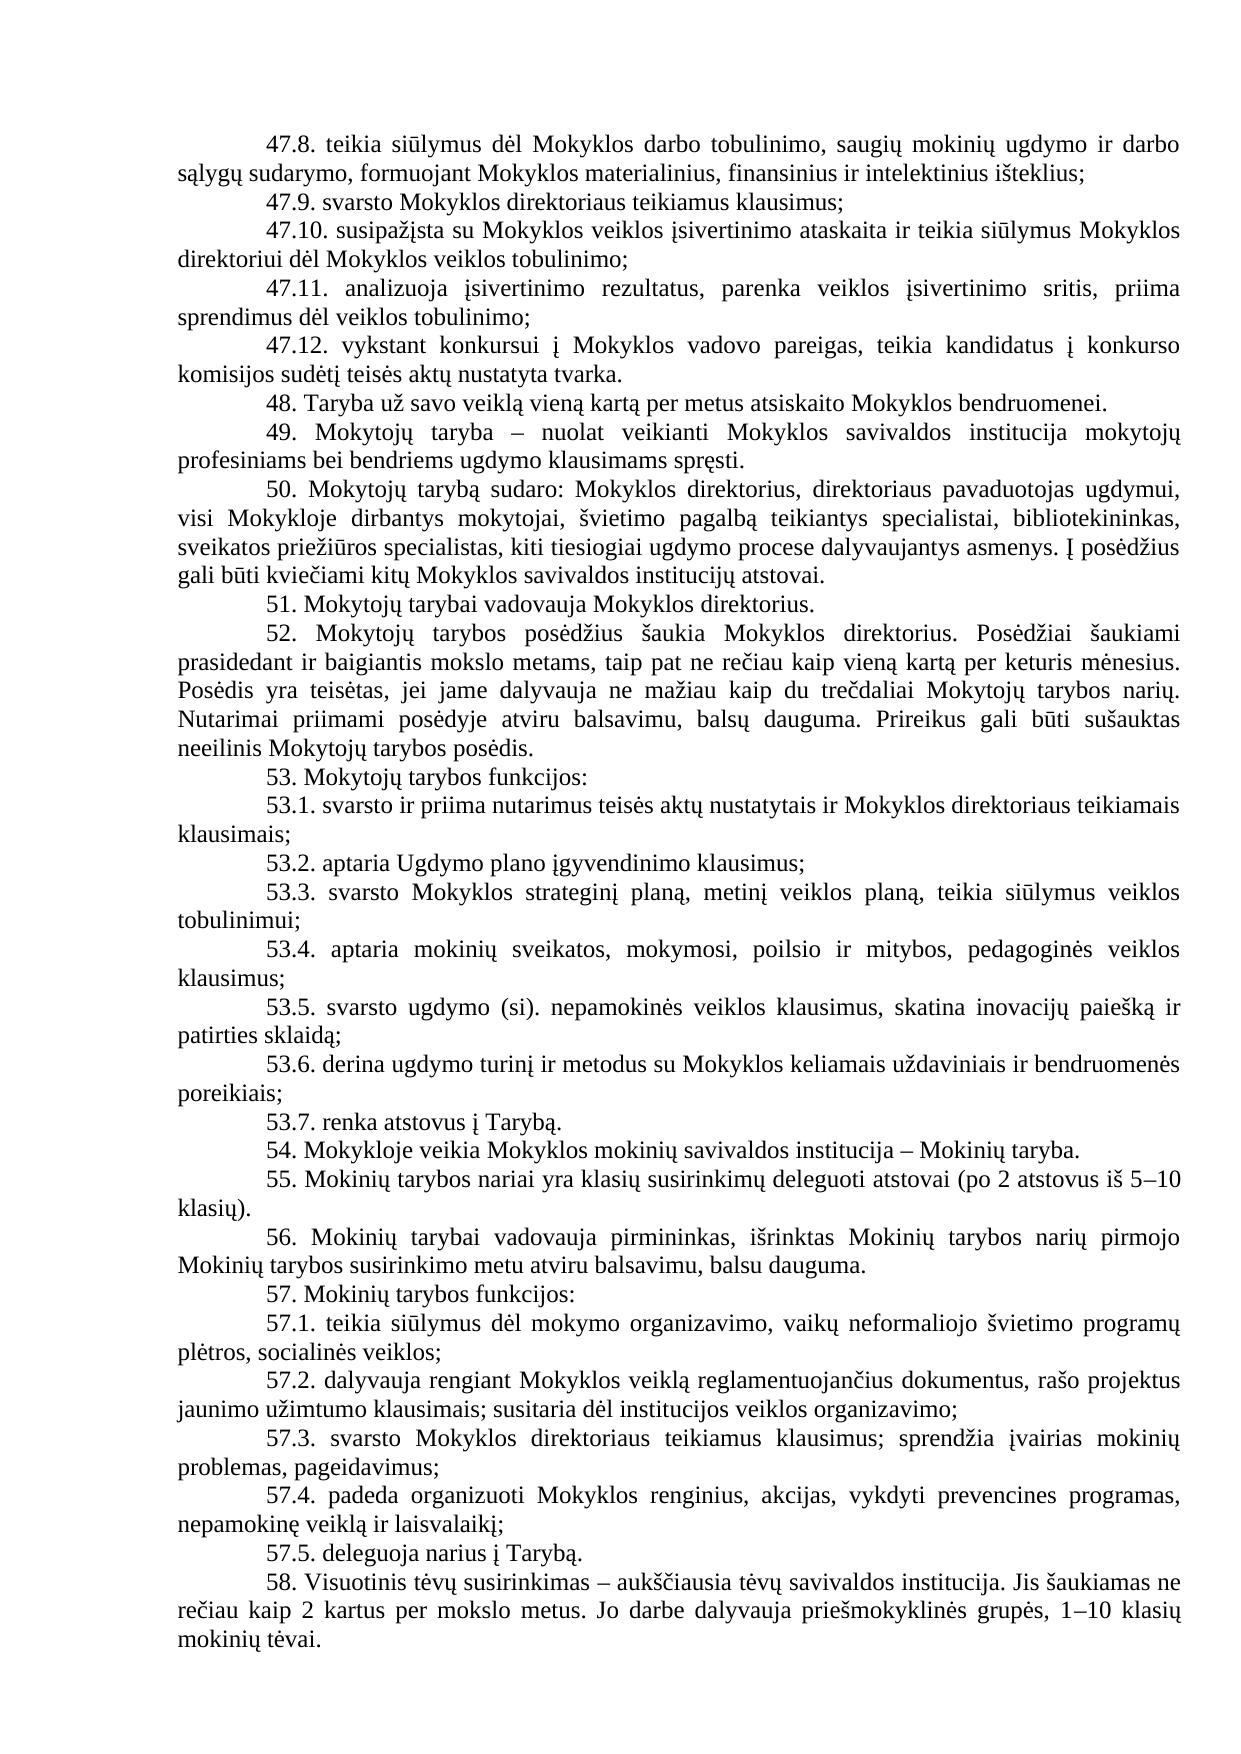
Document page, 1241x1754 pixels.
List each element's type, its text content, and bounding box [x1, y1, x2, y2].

text 53.6. derina ugdymo turinį ir metodus su Mokyklos keliamais uždaviniais ir bendruomenės poreikiais; [177, 1049, 1181, 1107]
text 57.1. teikia siūlymus dėl mokymo organizavimo, vaikų neformaliojo švietimo programų plėtros, socialinės veiklos; [177, 1308, 1181, 1365]
text 56. Mokinių tarybai vadovauja pirmininkas, išrinktas Mokinių tarybos narių pirmojo Mokinių tarybos susirinkimo metu atviru balsavimu, balsu dauguma. [177, 1222, 1181, 1279]
text 50. Mokytojų tarybą sudaro: Mokyklos direktorius, direktoriaus pavaduotojas ugdymui, visi Mokykloje dirbantys mokytojai, švietimo pagalbą teikiantys specialistai, bibliotekininkas, sveikatos priežiūros specialistas, kiti tiesiogiai ugdymo procese dalyvaujantys asmenys. Į posėdžius gali būti kviečiami kitų Mokyklos savivaldos institucijų atstovai. [177, 474, 1181, 589]
text 55. Mokinių tarybos nariai yra klasių susirinkimų deleguoti atstovai (po 2 atstovus iš 5–10 klasių). [177, 1164, 1181, 1222]
text 57.2. dalyvauja rengiant Mokyklos veiklą reglamentuojančius dokumentus, rašo projektus jaunimo užimtumo klausimais; susitaria dėl institucijos veiklos organizavimo; [177, 1365, 1181, 1423]
text 53.2. aptaria Ugdymo plano įgyvendinimo klausimus; [177, 848, 1181, 877]
text 47.12. vykstant konkursui į Mokyklos vadovo pareigas, teikia kandidatus į konkurso komisijos sudėtį teisės aktų nustatyta tvarka. [177, 330, 1181, 388]
text 53.5. svarsto ugdymo (si). nepamokinės veiklos klausimus, skatina inovacijų paiešką ir patirties sklaidą; [177, 992, 1181, 1049]
text 47.8. teikia siūlymus dėl Mokyklos darbo tobulinimo, saugių mokinių ugdymo ir darbo sąlygų sudarymo, formuojant Mokyklos materialinius, finansinius ir intelektinius išteklius; [177, 129, 1181, 187]
text 49. Mokytojų taryba – nuolat veikianti Mokyklos savivaldos institucija mokytojų profesiniams bei bendriems ugdymo klausimams spręsti. [177, 417, 1181, 474]
text 57.3. svarsto Mokyklos direktoriaus teikiamus klausimus; sprendžia įvairias mokinių problemas, pageidavimus; [177, 1423, 1181, 1480]
text 53.3. svarsto Mokyklos strateginį planą, metinį veiklos planą, teikia siūlymus veiklos tobulinimui; [177, 877, 1181, 934]
text 58. Visuotinis tėvų susirinkimas – aukščiausia tėvų savivaldos institucija. Jis šaukiamas ne rečiau kaip 2 kartus per mokslo metus. Jo darbe dalyvauja priešmokyklinės grupės, 1–10 klasių mokinių tėvai. [177, 1567, 1181, 1653]
text 53. Mokytojų tarybos funkcijos: [177, 762, 1181, 790]
text 51. Mokytojų tarybai vadovauja Mokyklos direktorius. [177, 589, 1181, 618]
text 52. Mokytojų tarybos posėdžius šaukia Mokyklos direktorius. Posėdžiai šaukiami prasidedant ir baigiantis mokslo metams, taip pat ne rečiau kaip vieną kartą per keturis mėnesius. Posėdis yra teisėtas, jei jame dalyvauja ne mažiau kaip du trečdaliai Mokytojų tarybos narių. Nutarimai priimami posėdyje atviru balsavimu, balsų dauguma. Prireikus gali būti sušauktas neeilinis Mokytojų tarybos posėdis. [177, 618, 1181, 762]
text 47.11. analizuoja įsivertinimo rezultatus, parenka veiklos įsivertinimo sritis, priima sprendimus dėl veiklos tobulinimo; [177, 273, 1181, 330]
text 53.1. svarsto ir priima nutarimus teisės aktų nustatytais ir Mokyklos direktoriaus teikiamais klausimais; [177, 790, 1181, 848]
text 47.9. svarsto Mokyklos direktoriaus teikiamus klausimus; [177, 187, 1181, 215]
text 57.5. deleguoja narius į Tarybą. [177, 1538, 1181, 1567]
text 57. Mokinių tarybos funkcijos: [177, 1279, 1181, 1308]
text 53.4. aptaria mokinių sveikatos, mokymosi, poilsio ir mitybos, pedagoginės veiklos klausimus; [177, 934, 1181, 992]
text 54. Mokykloje veikia Mokyklos mokinių savivaldos institucija – Mokinių taryba. [177, 1135, 1181, 1164]
text 47.10. susipažįsta su Mokyklos veiklos įsivertinimo ataskaita ir teikia siūlymus Mokyklos direktoriui dėl Mokyklos veiklos tobulinimo; [177, 215, 1181, 273]
text 57.4. padeda organizuoti Mokyklos renginius, akcijas, vykdyti prevencines programas, nepamokinę veiklą ir laisvalaikį; [177, 1480, 1181, 1538]
text 48. Taryba už savo veiklą vieną kartą per metus atsiskaito Mokyklos bendruomenei. [177, 388, 1181, 417]
text 53.7. renka atstovus į Tarybą. [177, 1107, 1181, 1135]
